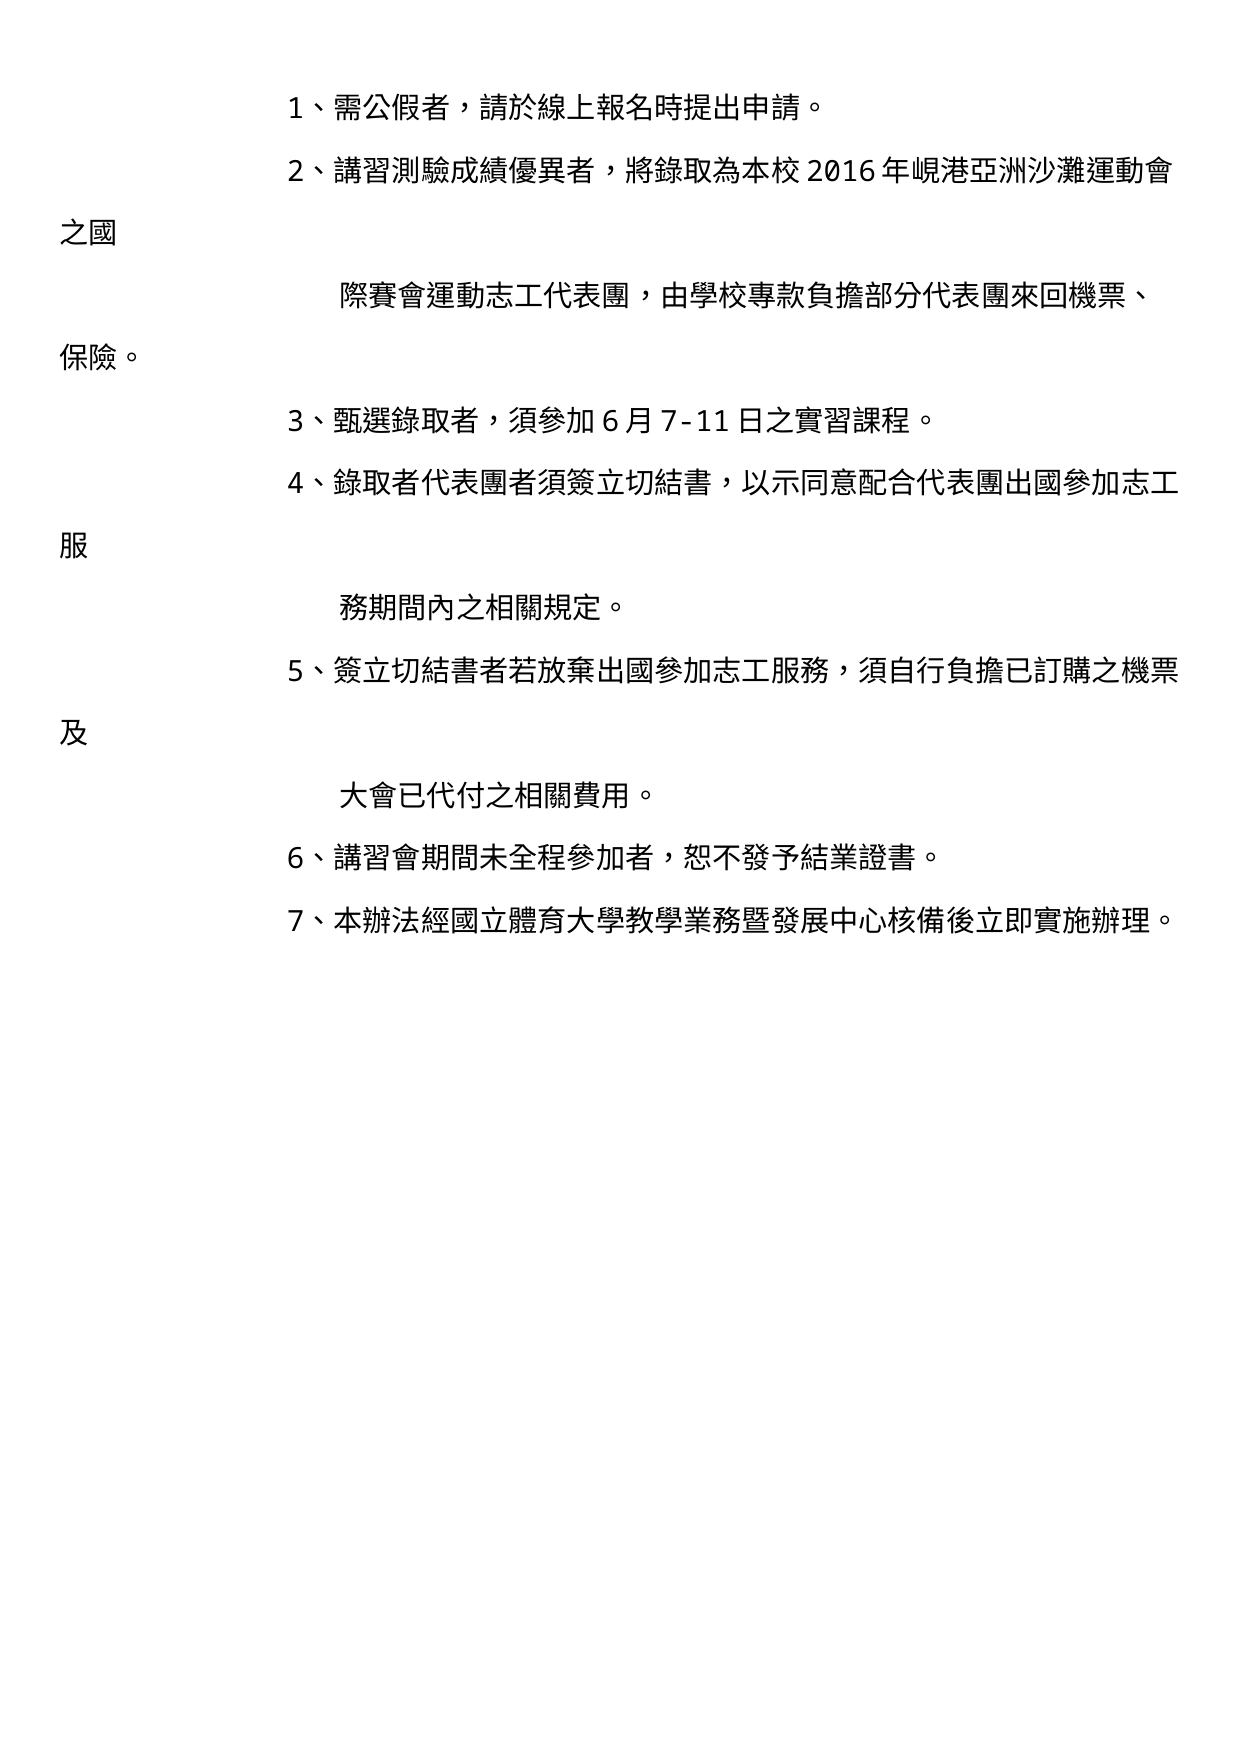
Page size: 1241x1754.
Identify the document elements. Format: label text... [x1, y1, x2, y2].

text 大會已代付之相關費用。 [59, 752, 1181, 814]
text 2、講習測驗成績優異者，將錄取為本校2016年峴港亞洲沙灘運動會之國 [59, 127, 1181, 252]
text 際賽會運動志工代表團，由學校專款負擔部分代表團來回機票、保險。 [59, 252, 1181, 377]
text 7、本辦法經國立體育大學教學業務暨發展中心核備後立即實施辦理。 [59, 877, 1181, 939]
text 1、需公假者，請於線上報名時提出申請。 [59, 64, 1181, 127]
text 務期間內之相關規定。 [59, 564, 1181, 627]
text 5、簽立切結書者若放棄出國參加志工服務，須自行負擔已訂購之機票及 [59, 627, 1181, 752]
text 3、甄選錄取者，須參加6月7-11日之實習課程。 [59, 377, 1181, 439]
text 6、講習會期間未全程參加者，恕不發予結業證書。 [59, 814, 1181, 877]
text 4、錄取者代表團者須簽立切結書，以示同意配合代表團出國參加志工服 [59, 439, 1181, 564]
